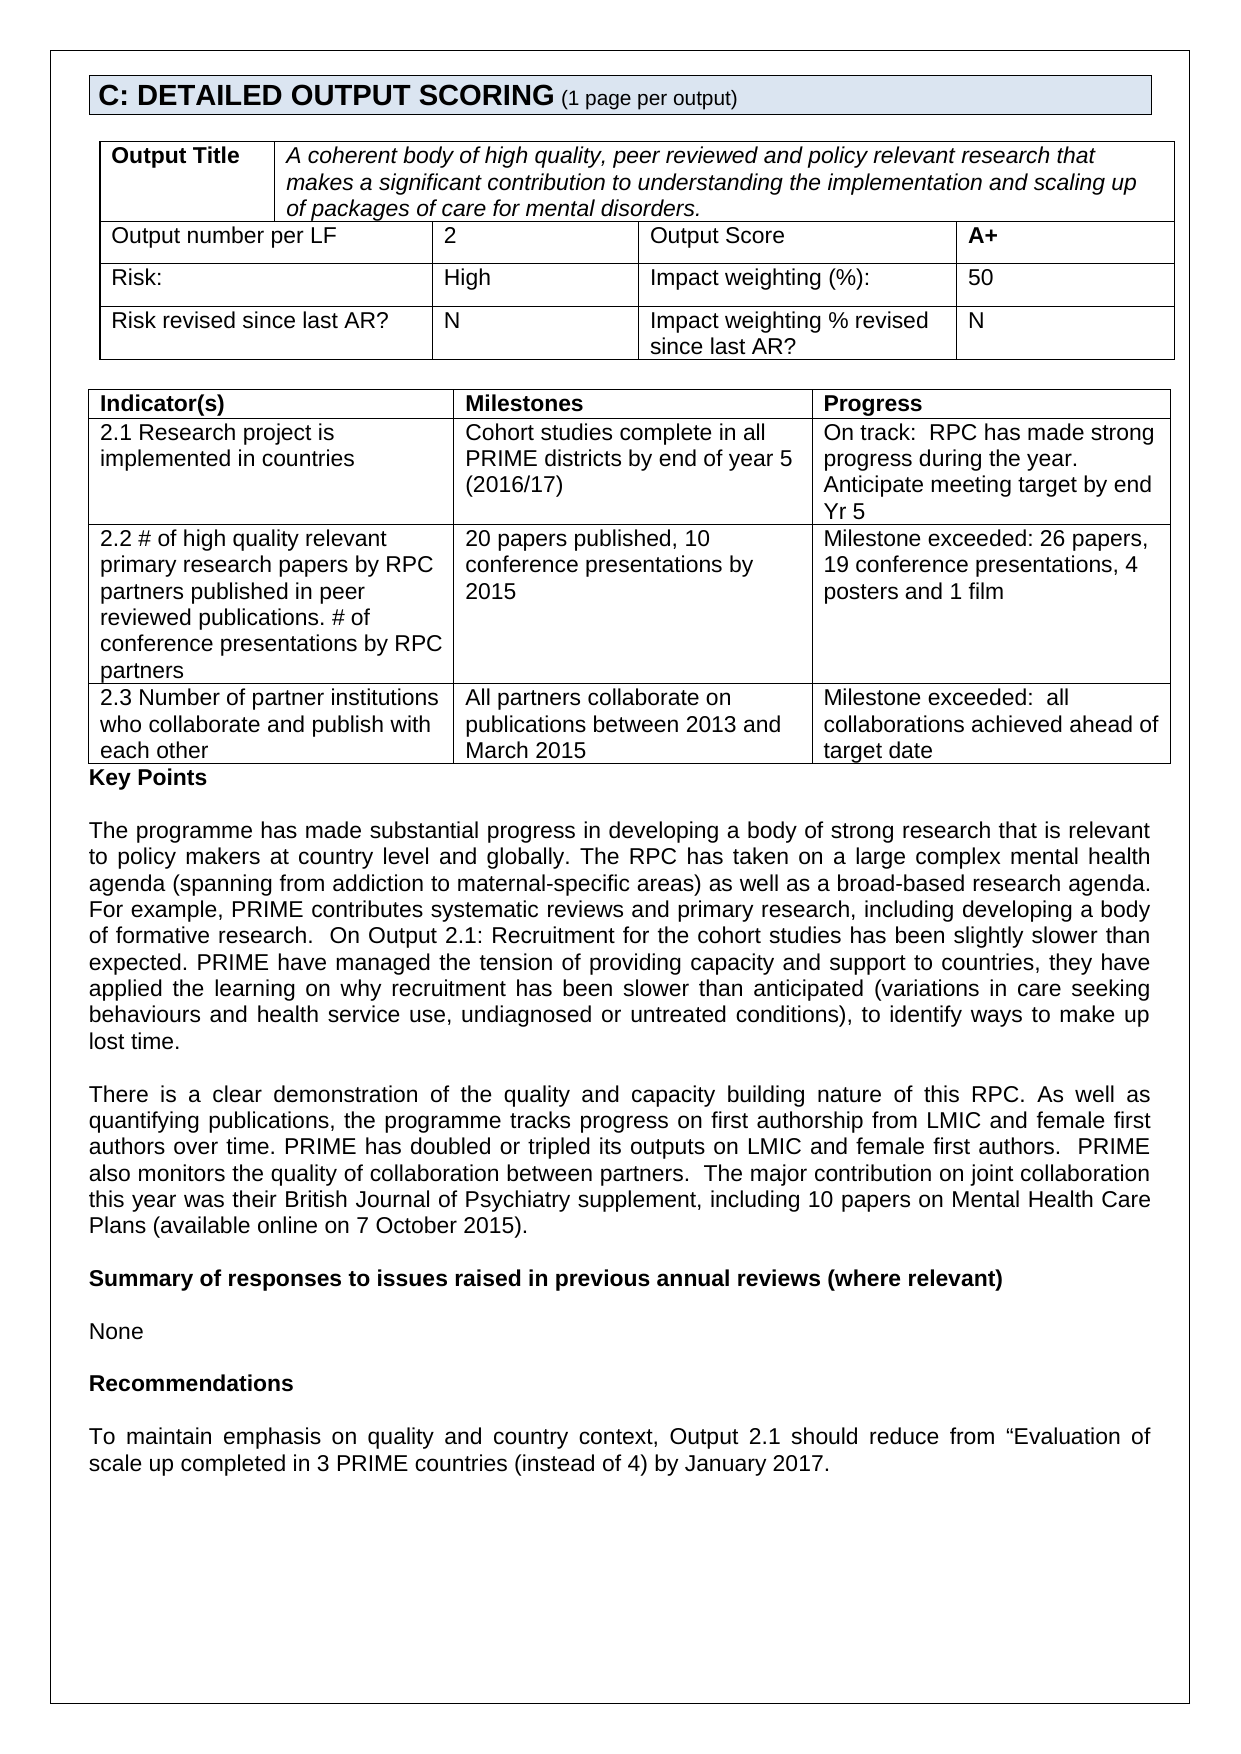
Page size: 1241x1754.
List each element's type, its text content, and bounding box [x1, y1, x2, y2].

table_cell Impact weighting (%): [639, 264, 956, 306]
table_header Indicator(s) [89, 390, 453, 417]
table_cell High [433, 264, 638, 306]
table_cell 20 papers published, 10 conference presentations by 2015 [454, 525, 812, 683]
table_cell 2 [433, 222, 638, 263]
text None [89, 1318, 1152, 1344]
table_cell Output number per LF [101, 222, 432, 263]
text To maintain emphasis on quality and country context, Output 2.1 should reduce from “Evaluation of scale up completed in 3 PRIME countries (instead of 4) by January 2017. [89, 1423, 1152, 1476]
table_header Output Title [101, 142, 274, 221]
table_cell 2.1 Research project is implemented in countries [89, 419, 453, 524]
table_cell Risk: [101, 264, 432, 306]
table_cell Risk revised since last AR? [101, 307, 432, 359]
table_cell Milestone exceeded: all collaborations achieved ahead of target date [813, 684, 1170, 763]
table_cell 2.2 # of high quality relevant primary research papers by RPC partners published in peer reviewed publications. # of conference presentations by RPC partners [89, 525, 453, 683]
table_cell Cohort studies complete in all PRIME districts by end of year 5 (2016/17) [454, 419, 812, 524]
table_cell All partners collaborate on publications between 2013 and March 2015 [454, 684, 812, 763]
text Key Points [89, 764, 1152, 791]
table_cell On track: RPC has made strong progress during the year. Anticipate meeting target by end Yr 5 [813, 419, 1170, 524]
text Recommendations [89, 1370, 1152, 1397]
table_cell N [957, 307, 1174, 359]
table_cell Impact weighting % revised since last AR? [639, 307, 956, 359]
table_cell A+ [957, 222, 1174, 263]
table_cell Milestone exceeded: 26 papers, 19 conference presentations, 4 posters and 1 film [813, 525, 1170, 683]
text Summary of responses to issues raised in previous annual reviews (where relevant) [89, 1265, 1152, 1291]
table_header A coherent body of high quality, peer reviewed and policy relevant research that makes a significant contribution to understanding the implementation and scaling up of packages of care for mental disorders. [275, 142, 1174, 221]
text There is a clear demonstration of the quality and capacity building nature of this RPC. As well as quantifying publications, the programme tracks progress on first authorship from LMIC and female first authors over time. PRIME has doubled or tripled its outputs on LMIC and female first authors. PRIME also monitors the quality of collaboration between partners. The major contribution on joint collaboration this year was their British Journal of Psychiatry supplement, including 10 papers on Mental Health Care Plans (available online on 7 October 2015). [89, 1081, 1152, 1239]
table_cell Output Score [639, 222, 956, 263]
table_cell 50 [957, 264, 1174, 306]
table_cell N [433, 307, 638, 359]
subtitle C: DETAILED OUTPUT SCORING (1 page per output) [90, 76, 1151, 114]
table_header Milestones [454, 390, 812, 417]
table_header Progress [813, 390, 1170, 417]
text The programme has made substantial progress in developing a body of strong research that is relevant to policy makers at country level and globally. The RPC has taken on a large complex mental health agenda (spanning from addiction to maternal-specific areas) as well as a broad-based research agenda. For example, PRIME contributes systematic reviews and primary research, including developing a body of formative research. On Output 2.1: Recruitment for the cohort studies has been slightly slower than expected. PRIME have managed the tension of providing capacity and support to countries, they have applied the learning on why recruitment has been slower than anticipated (variations in care seeking behaviours and health service use, undiagnosed or untreated conditions), to identify ways to make up lost time. [89, 817, 1152, 1054]
table_cell 2.3 Number of partner institutions who collaborate and publish with each other [89, 684, 453, 763]
